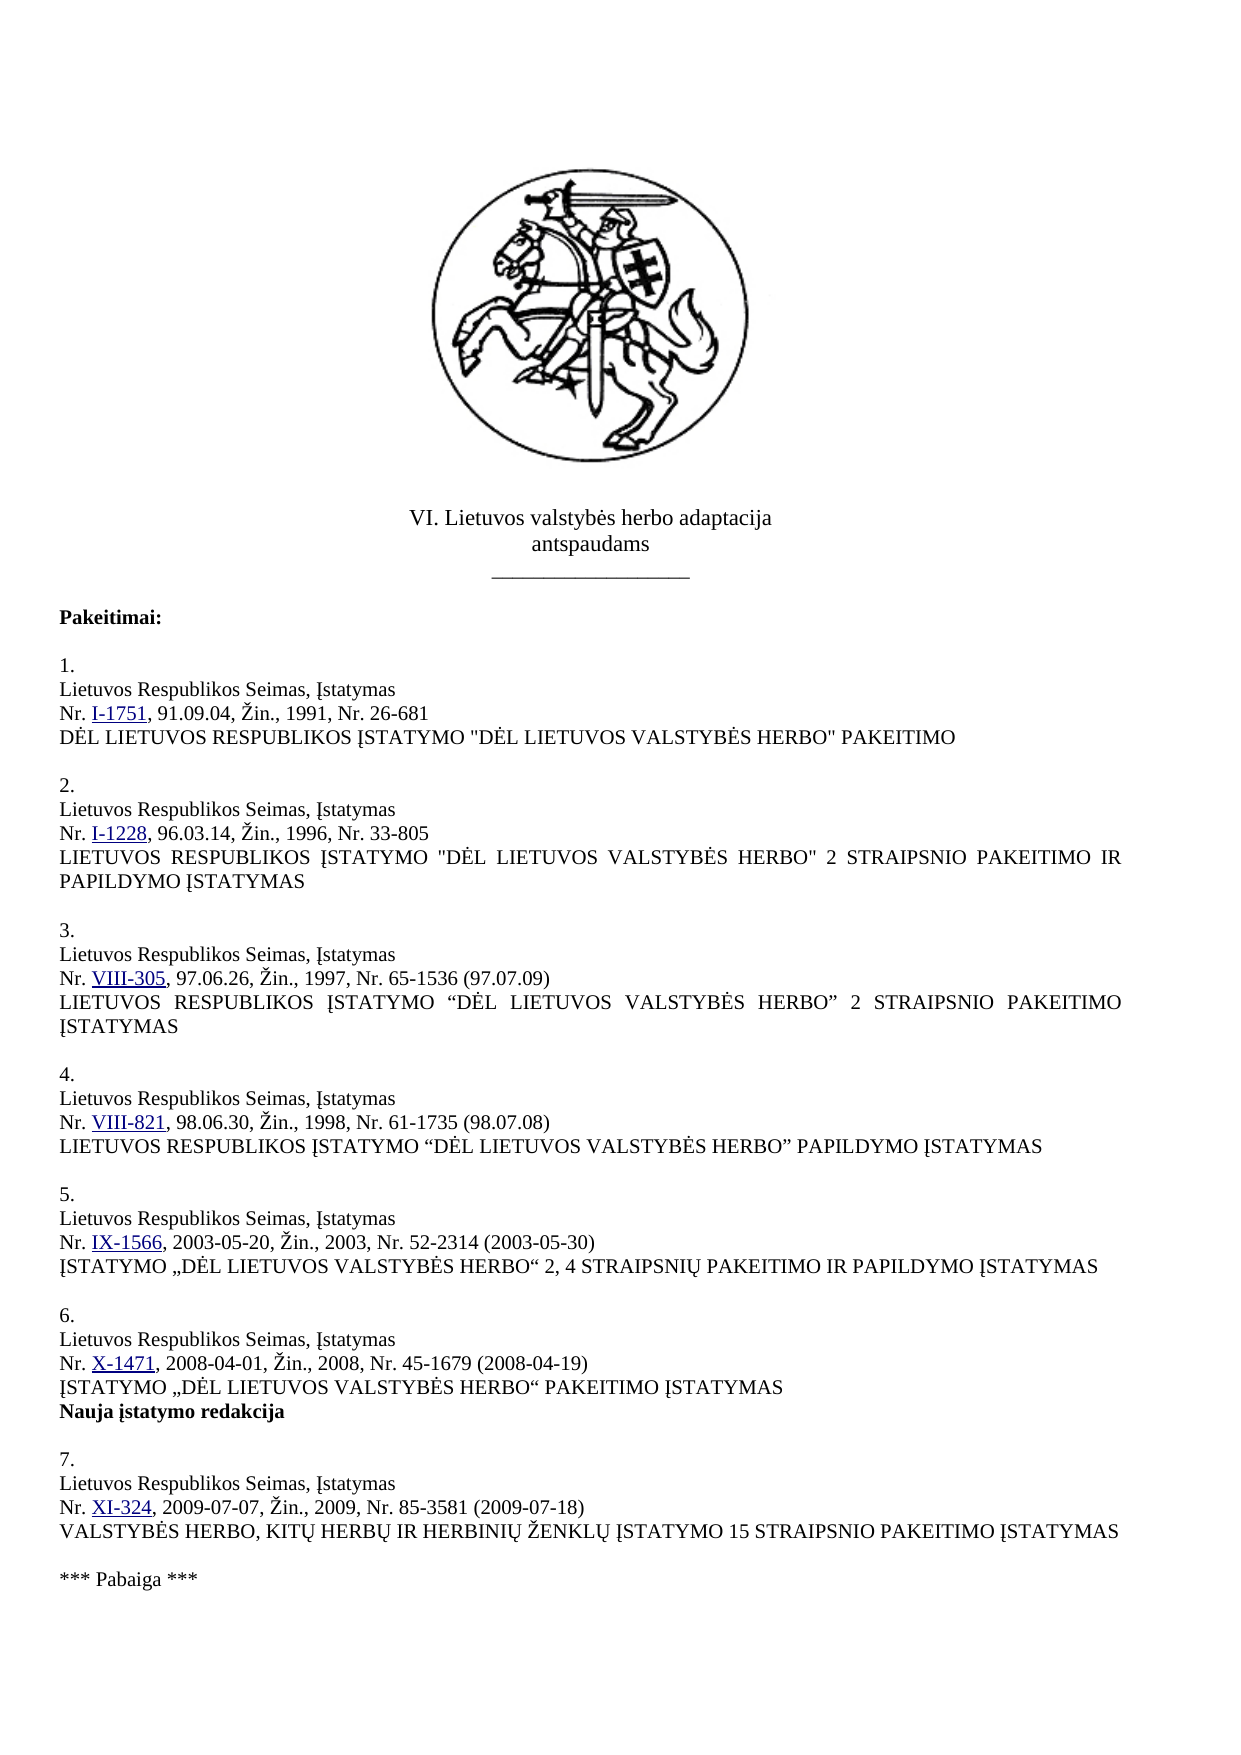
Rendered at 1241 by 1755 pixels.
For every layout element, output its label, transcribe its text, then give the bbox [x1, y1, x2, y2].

text 3. [59, 917, 1122, 942]
text Nr. VIII-821, 98.06.30, Žin., 1998, Nr. 61-1735 (98.07.08) [59, 1110, 1122, 1134]
text ĮSTATYMO „DĖL LIETUVOS VALSTYBĖS HERBO“ PAKEITIMO ĮSTATYMAS [59, 1375, 1122, 1399]
text 1. [59, 653, 1122, 677]
text antspaudams [59, 530, 1122, 557]
text *** Pabaiga *** [59, 1567, 1122, 1591]
text VALSTYBĖS HERBO, KITŲ HERBŲ IR HERBINIŲ ŽENKLŲ ĮSTATYMO 15 STRAIPSNIO PAKEITIMO ĮSTATYMAS [59, 1519, 1122, 1543]
text Pakeitimai: [59, 605, 1122, 629]
text ___________________ [59, 557, 1122, 581]
text 5. [59, 1182, 1122, 1206]
text Nauja įstatymo redakcija [59, 1399, 1122, 1423]
text Lietuvos Respublikos Seimas, Įstatymas [59, 1086, 1122, 1110]
text Lietuvos Respublikos Seimas, Įstatymas [59, 1206, 1122, 1230]
text Nr. IX-1566, 2003-05-20, Žin., 2003, Nr. 52-2314 (2003-05-30) [59, 1230, 1122, 1254]
text Lietuvos Respublikos Seimas, Įstatymas [59, 1471, 1122, 1495]
text 2. [59, 773, 1122, 797]
text Nr. XI-324, 2009-07-07, Žin., 2009, Nr. 85-3581 (2009-07-18) [59, 1495, 1122, 1519]
text Lietuvos Respublikos Seimas, Įstatymas [59, 1327, 1122, 1351]
text Lietuvos Respublikos Seimas, Įstatymas [59, 677, 1122, 701]
text Lietuvos Respublikos Seimas, Įstatymas [59, 797, 1122, 821]
text 6. [59, 1302, 1122, 1327]
text DĖL LIETUVOS RESPUBLIKOS ĮSTATYMO "DĖL LIETUVOS VALSTYBĖS HERBO" PAKEITIMO [59, 725, 1122, 749]
text Lietuvos Respublikos Seimas, Įstatymas [59, 942, 1122, 966]
text ĮSTATYMO „DĖL LIETUVOS VALSTYBĖS HERBO“ 2, 4 STRAIPSNIŲ PAKEITIMO IR PAPILDYMO ĮSTATYMAS [59, 1254, 1122, 1278]
text Nr. VIII-305, 97.06.26, Žin., 1997, Nr. 65-1536 (97.07.09) [59, 966, 1122, 990]
text Nr. X-1471, 2008-04-01, Žin., 2008, Nr. 45-1679 (2008-04-19) [59, 1351, 1122, 1375]
text 7. [59, 1447, 1122, 1471]
text LIETUVOS RESPUBLIKOS ĮSTATYMO “DĖL LIETUVOS VALSTYBĖS HERBO” 2 STRAIPSNIO PAKEITIMO ĮSTATYMAS [59, 990, 1122, 1038]
text 4. [59, 1062, 1122, 1086]
text Nr. I-1228, 96.03.14, Žin., 1996, Nr. 33-805 [59, 821, 1122, 845]
text LIETUVOS RESPUBLIKOS ĮSTATYMO "DĖL LIETUVOS VALSTYBĖS HERBO" 2 STRAIPSNIO PAKEITIMO IR PAPILDYMO ĮSTATYMAS [59, 845, 1122, 893]
text Nr. I-1751, 91.09.04, Žin., 1991, Nr. 26-681 [59, 701, 1122, 725]
text VI. Lietuvos valstybės herbo adaptacija [59, 504, 1122, 530]
text LIETUVOS RESPUBLIKOS ĮSTATYMO “DĖL LIETUVOS VALSTYBĖS HERBO” PAPILDYMO ĮSTATYMAS [59, 1134, 1122, 1158]
